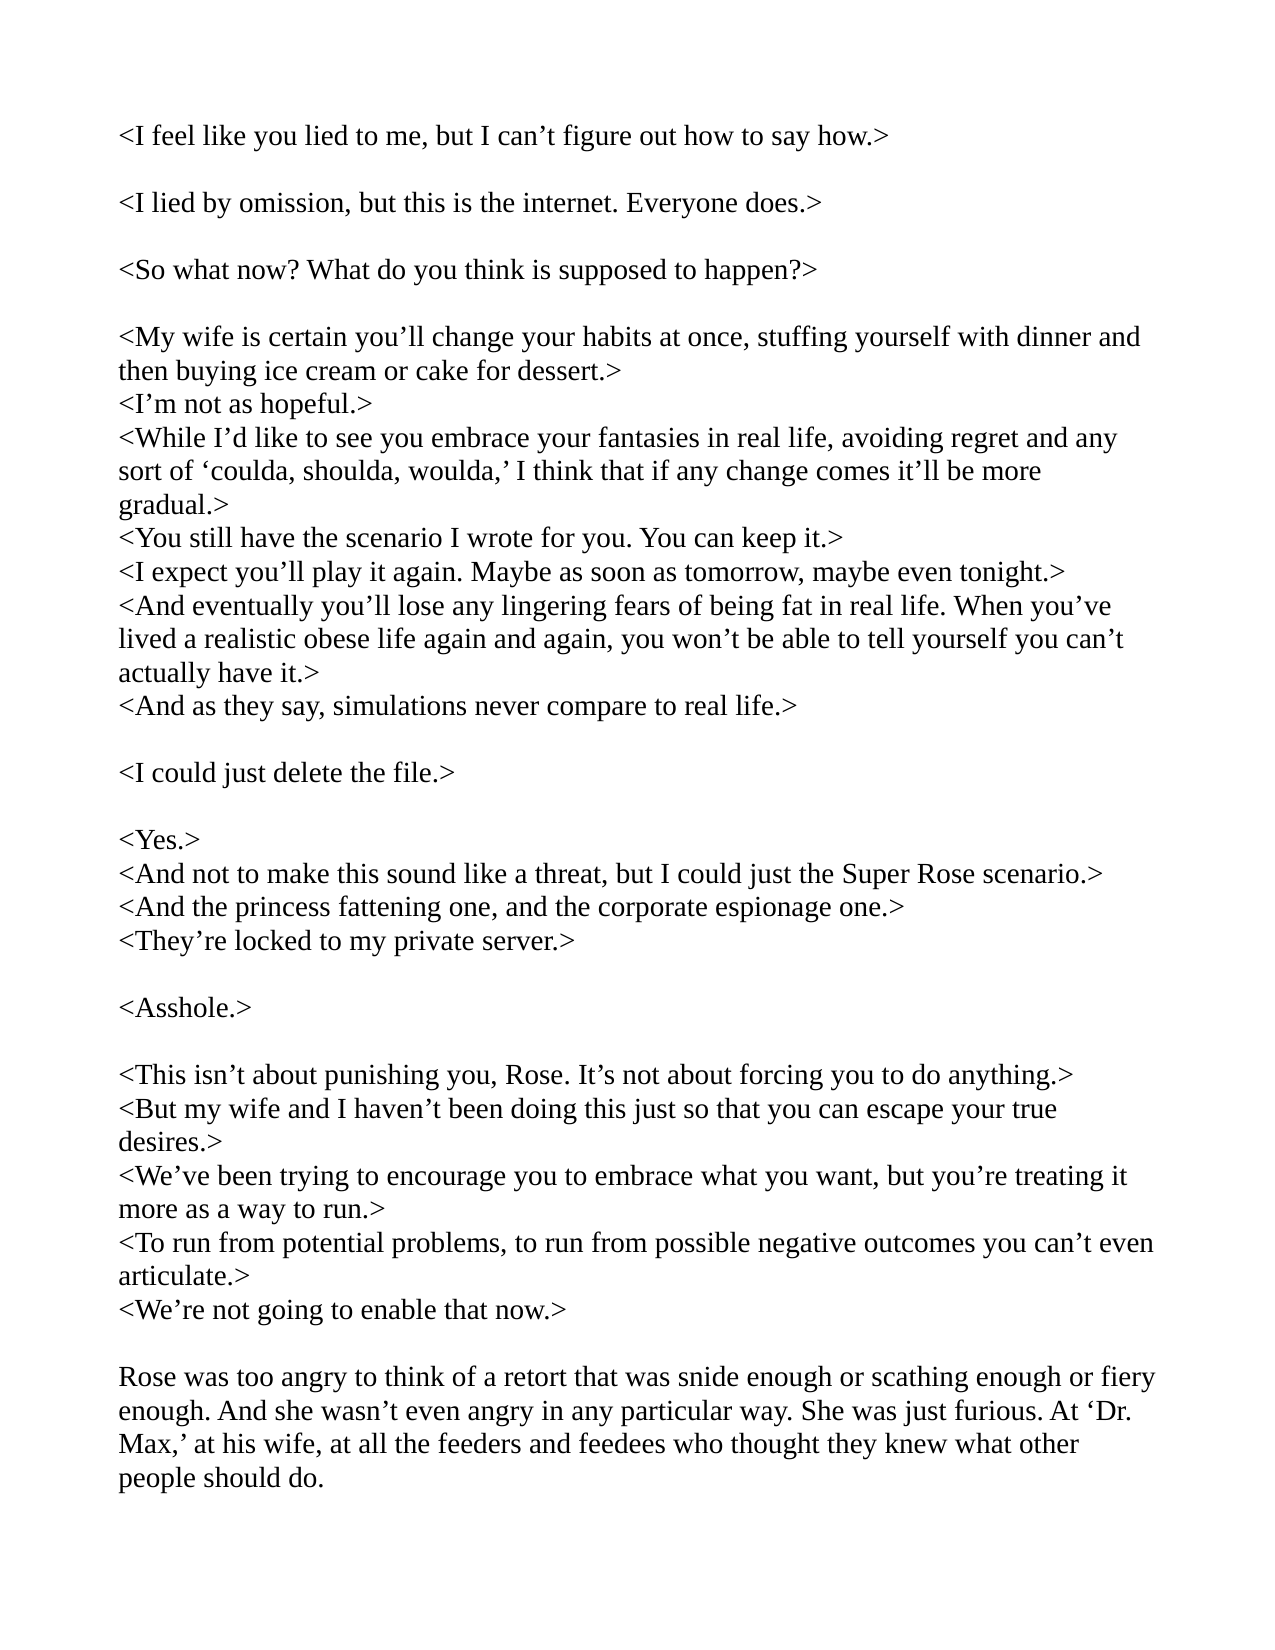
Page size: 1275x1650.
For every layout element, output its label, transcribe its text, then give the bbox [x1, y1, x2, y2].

text <I lied by omission, but this is the internet. Everyone does.> [118, 185, 1157, 219]
text <I’m not as hopeful.> [118, 386, 1157, 420]
text <And eventually you’ll lose any lingering fears of being fat in real life. When you’ve lived a realistic obese life again and again, you won’t be able to tell yourself you can’t actually have it.> [118, 588, 1157, 688]
text <They’re locked to my private server.> [118, 923, 1157, 957]
text <Asshole.> [118, 990, 1157, 1024]
text <And not to make this sound like a threat, but I could just the Super Rose scenario.> [118, 856, 1157, 889]
text <But my wife and I haven’t been doing this just so that you can escape your true desires.> [118, 1091, 1157, 1158]
text <While I’d like to see you embrace your fantasies in real life, avoiding regret and any sort of ‘coulda, shoulda, woulda,’ I think that if any change comes it’ll be more gradual.> [118, 420, 1157, 521]
text <To run from potential problems, to run from possible negative outcomes you can’t even articulate.> [118, 1225, 1157, 1292]
text <You still have the scenario I wrote for you. You can keep it.> [118, 521, 1157, 554]
text <We’ve been trying to encourage you to embrace what you want, but you’re treating it more as a way to run.> [118, 1158, 1157, 1225]
text <I feel like you lied to me, but I can’t figure out how to say how.> [118, 118, 1157, 152]
text <I could just delete the file.> [118, 755, 1157, 789]
text <I expect you’ll play it again. Maybe as soon as tomorrow, maybe even tonight.> [118, 554, 1157, 588]
text <Yes.> [118, 822, 1157, 856]
text <So what now? What do you think is supposed to happen?> [118, 252, 1157, 286]
text <And the princess fattening one, and the corporate espionage one.> [118, 889, 1157, 923]
text <This isn’t about punishing you, Rose. It’s not about forcing you to do anything.> [118, 1057, 1157, 1091]
text <And as they say, simulations never compare to real life.> [118, 688, 1157, 722]
text Rose was too angry to think of a retort that was snide enough or scathing enough or fiery enough. And she wasn’t even angry in any particular way. She was just furious. At ‘Dr. Max,’ at his wife, at all the feeders and feedees who thought they knew what other people should do. [118, 1359, 1157, 1493]
text <My wife is certain you’ll change your habits at once, stuffing yourself with dinner and then buying ice cream or cake for dessert.> [118, 319, 1157, 386]
text <We’re not going to enable that now.> [118, 1292, 1157, 1326]
